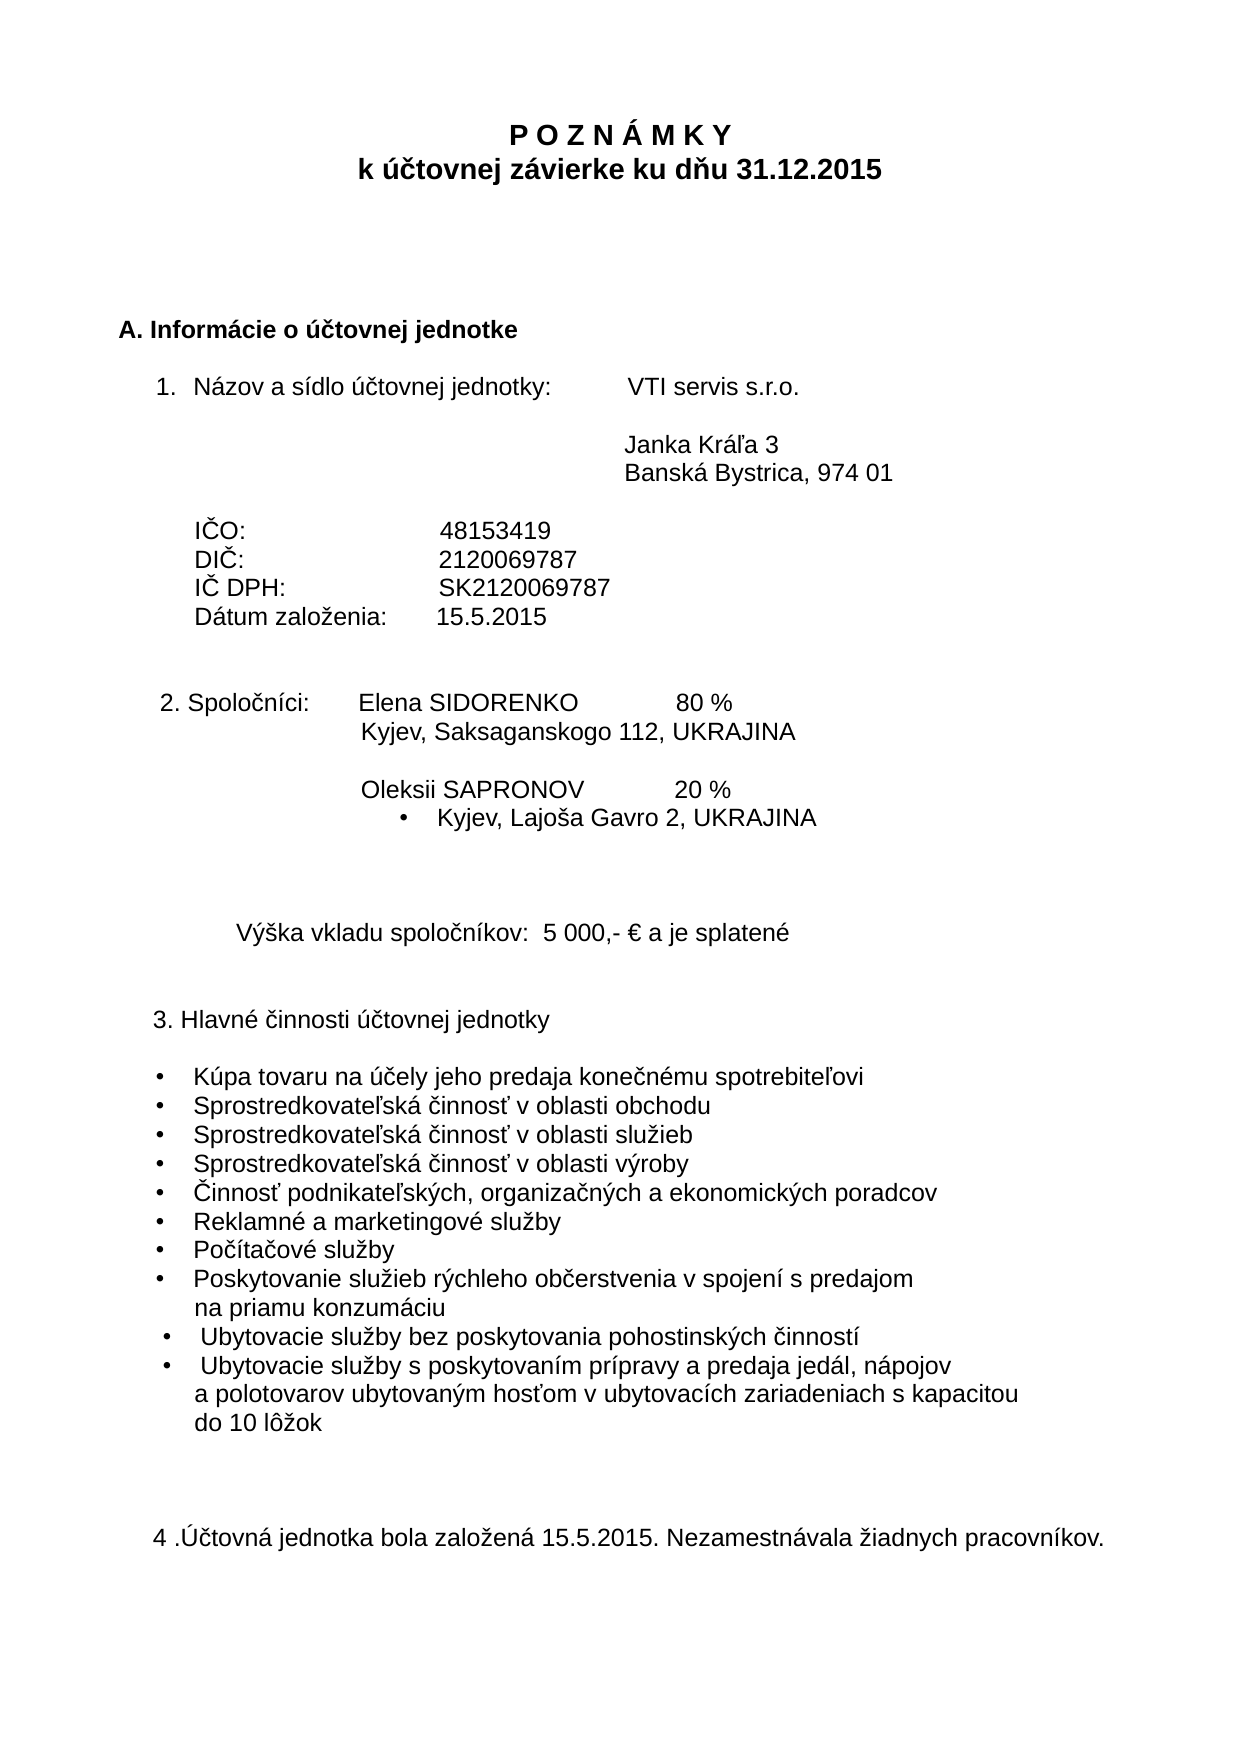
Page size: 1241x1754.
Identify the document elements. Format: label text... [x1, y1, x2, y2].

list Sprostredkovateľská činnosť v oblasti obchodu [156, 1091, 1122, 1120]
list Sprostredkovateľská činnosť v oblasti výroby [156, 1149, 1122, 1178]
text 4 .Účtovná jednotka bola založená 15.5.2015. Nezamestnávala žiadnych pracovníkov. [118, 1523, 1122, 1552]
text Janka Kráľa 3 [118, 429, 1122, 458]
text a polotovarov ubytovaným hosťom v ubytovacích zariadeniach s kapacitou [118, 1379, 1122, 1408]
text Dátum založenia: 15.5.2015 [118, 602, 1122, 631]
text na priamu konzumáciu [118, 1293, 1122, 1322]
text A. Informácie o účtovnej jednotke [118, 314, 1122, 343]
text Výška vkladu spoločníkov: 5 000,- € a je splatené [118, 918, 1122, 947]
list Sprostredkovateľská činnosť v oblasti služieb [156, 1120, 1122, 1149]
text do 10 lôžok [118, 1408, 1122, 1437]
list Poskytovanie služieb rýchleho občerstvenia v spojení s predajom [156, 1264, 1122, 1293]
text 2. Spoločníci: Elena SIDORENKO 80 % [118, 688, 1122, 717]
text P O Z N Á M K Y [118, 118, 1122, 152]
list Kúpa tovaru na účely jeho predaja konečnému spotrebiteľovi [156, 1062, 1122, 1091]
text Banská Bystrica, 974 01 [118, 458, 1122, 487]
list Činnosť podnikateľských, organizačných a ekonomických poradcov [156, 1178, 1122, 1206]
text IČO: 48153419 [118, 516, 1122, 544]
list Názov a sídlo účtovnej jednotky: VTI servis s.r.o. [156, 372, 1122, 401]
text k účtovnej závierke ku dňu 31.12.2015 [118, 152, 1122, 185]
list Reklamné a marketingové služby [156, 1206, 1122, 1235]
list Ubytovacie služby bez poskytovania pohostinských činností [163, 1322, 1122, 1351]
list Kyjev, Lajoša Gavro 2, UKRAJINA [399, 803, 1122, 832]
list Počítačové služby [156, 1235, 1122, 1264]
text Kyjev, Saksaganskogo 112, UKRAJINA [118, 717, 1122, 746]
text 3. Hlavné činnosti účtovnej jednotky [118, 1005, 1122, 1033]
text DIČ: 2120069787 [118, 544, 1122, 573]
text Oleksii SAPRONOV 20 % [118, 774, 1122, 803]
text IČ DPH: SK2120069787 [118, 573, 1122, 602]
list Ubytovacie služby s poskytovaním prípravy a predaja jedál, nápojov [163, 1351, 1122, 1379]
